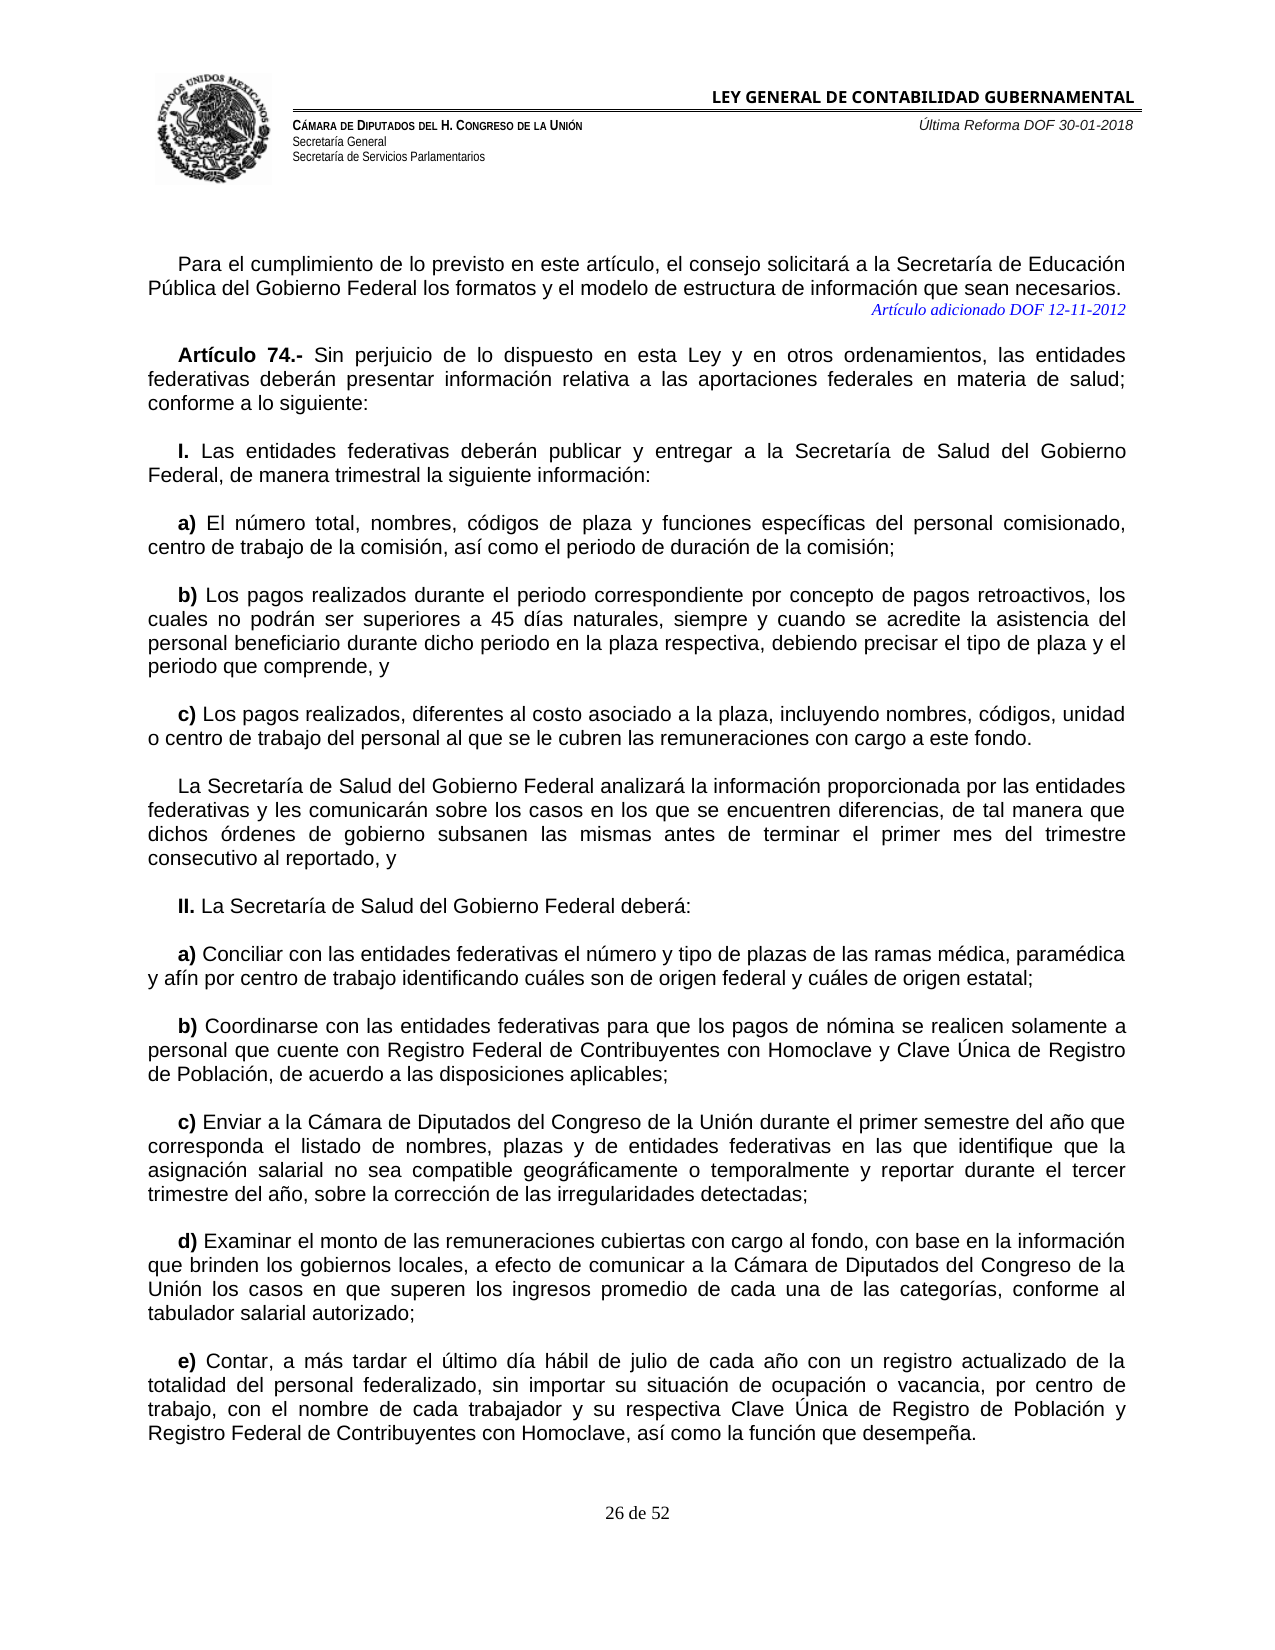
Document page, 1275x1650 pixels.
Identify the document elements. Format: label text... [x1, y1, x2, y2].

text Artículo 74.- Sin perjuicio de lo dispuesto en esta Ley y en otros ordenamientos, las entidades federativas deberán presentar información relativa a las aportaciones federales en materia de salud; conforme a lo siguiente: [148, 343, 1127, 415]
text La Secretaría de Salud del Gobierno Federal analizará la información proporcionada por las entidades federativas y les comunicarán sobre los casos en los que se encuentren diferencias, de tal manera que dichos órdenes de gobierno subsanen las mismas antes de terminar el primer mes del trimestre consecutivo al reportado, y [148, 774, 1127, 870]
text Para el cumplimiento de lo previsto en este artículo, el consejo solicitará a la Secretaría de Educación Pública del Gobierno Federal los formatos y el modelo de estructura de información que sean necesarios. [148, 252, 1127, 300]
text Artículo adicionado DOF 12-11-2012 [148, 300, 1127, 319]
text c) Enviar a la Cámara de Diputados del Congreso de la Unión durante el primer semestre del año que corresponda el listado de nombres, plazas y de entidades federativas en las que identifique que la asignación salarial no sea compatible geográficamente o temporalmente y reportar durante el tercer trimestre del año, sobre la corrección de las irregularidades detectadas; [148, 1109, 1127, 1205]
text b) Los pagos realizados durante el periodo correspondiente por concepto de pagos retroactivos, los cuales no podrán ser superiores a 45 días naturales, siempre y cuando se acredite la asistencia del personal beneficiario durante dicho periodo en la plaza respectiva, debiendo precisar el tipo de plaza y el periodo que comprende, y [148, 582, 1127, 678]
text e) Contar, a más tardar el último día hábil de julio de cada año con un registro actualizado de la totalidad del personal federalizado, sin importar su situación de ocupación o vacancia, por centro de trabajo, con el nombre de cada trabajador y su respectiva Clave Única de Registro de Población y Registro Federal de Contribuyentes con Homoclave, así como la función que desempeña. [148, 1349, 1127, 1445]
text a) El número total, nombres, códigos de plaza y funciones específicas del personal comisionado, centro de trabajo de la comisión, así como el periodo de duración de la comisión; [148, 511, 1127, 558]
text d) Examinar el monto de las remuneraciones cubiertas con cargo al fondo, con base en la información que brinden los gobiernos locales, a efecto de comunicar a la Cámara de Diputados del Congreso de la Unión los casos en que superen los ingresos promedio de cada una de las categorías, conforme al tabulador salarial autorizado; [148, 1229, 1127, 1325]
text I. Las entidades federativas deberán publicar y entregar a la Secretaría de Salud del Gobierno Federal, de manera trimestral la siguiente información: [148, 439, 1127, 487]
text II. La Secretaría de Salud del Gobierno Federal deberá: [148, 894, 1127, 918]
text b) Coordinarse con las entidades federativas para que los pagos de nómina se realicen solamente a personal que cuente con Registro Federal de Contribuyentes con Homoclave y Clave Única de Registro de Población, de acuerdo a las disposiciones aplicables; [148, 1014, 1127, 1086]
text c) Los pagos realizados, diferentes al costo asociado a la plaza, incluyendo nombres, códigos, unidad o centro de trabajo del personal al que se le cubren las remuneraciones con cargo a este fondo. [148, 702, 1127, 750]
text a) Conciliar con las entidades federativas el número y tipo de plazas de las ramas médica, paramédica y afín por centro de trabajo identificando cuáles son de origen federal y cuáles de origen estatal; [148, 942, 1127, 990]
